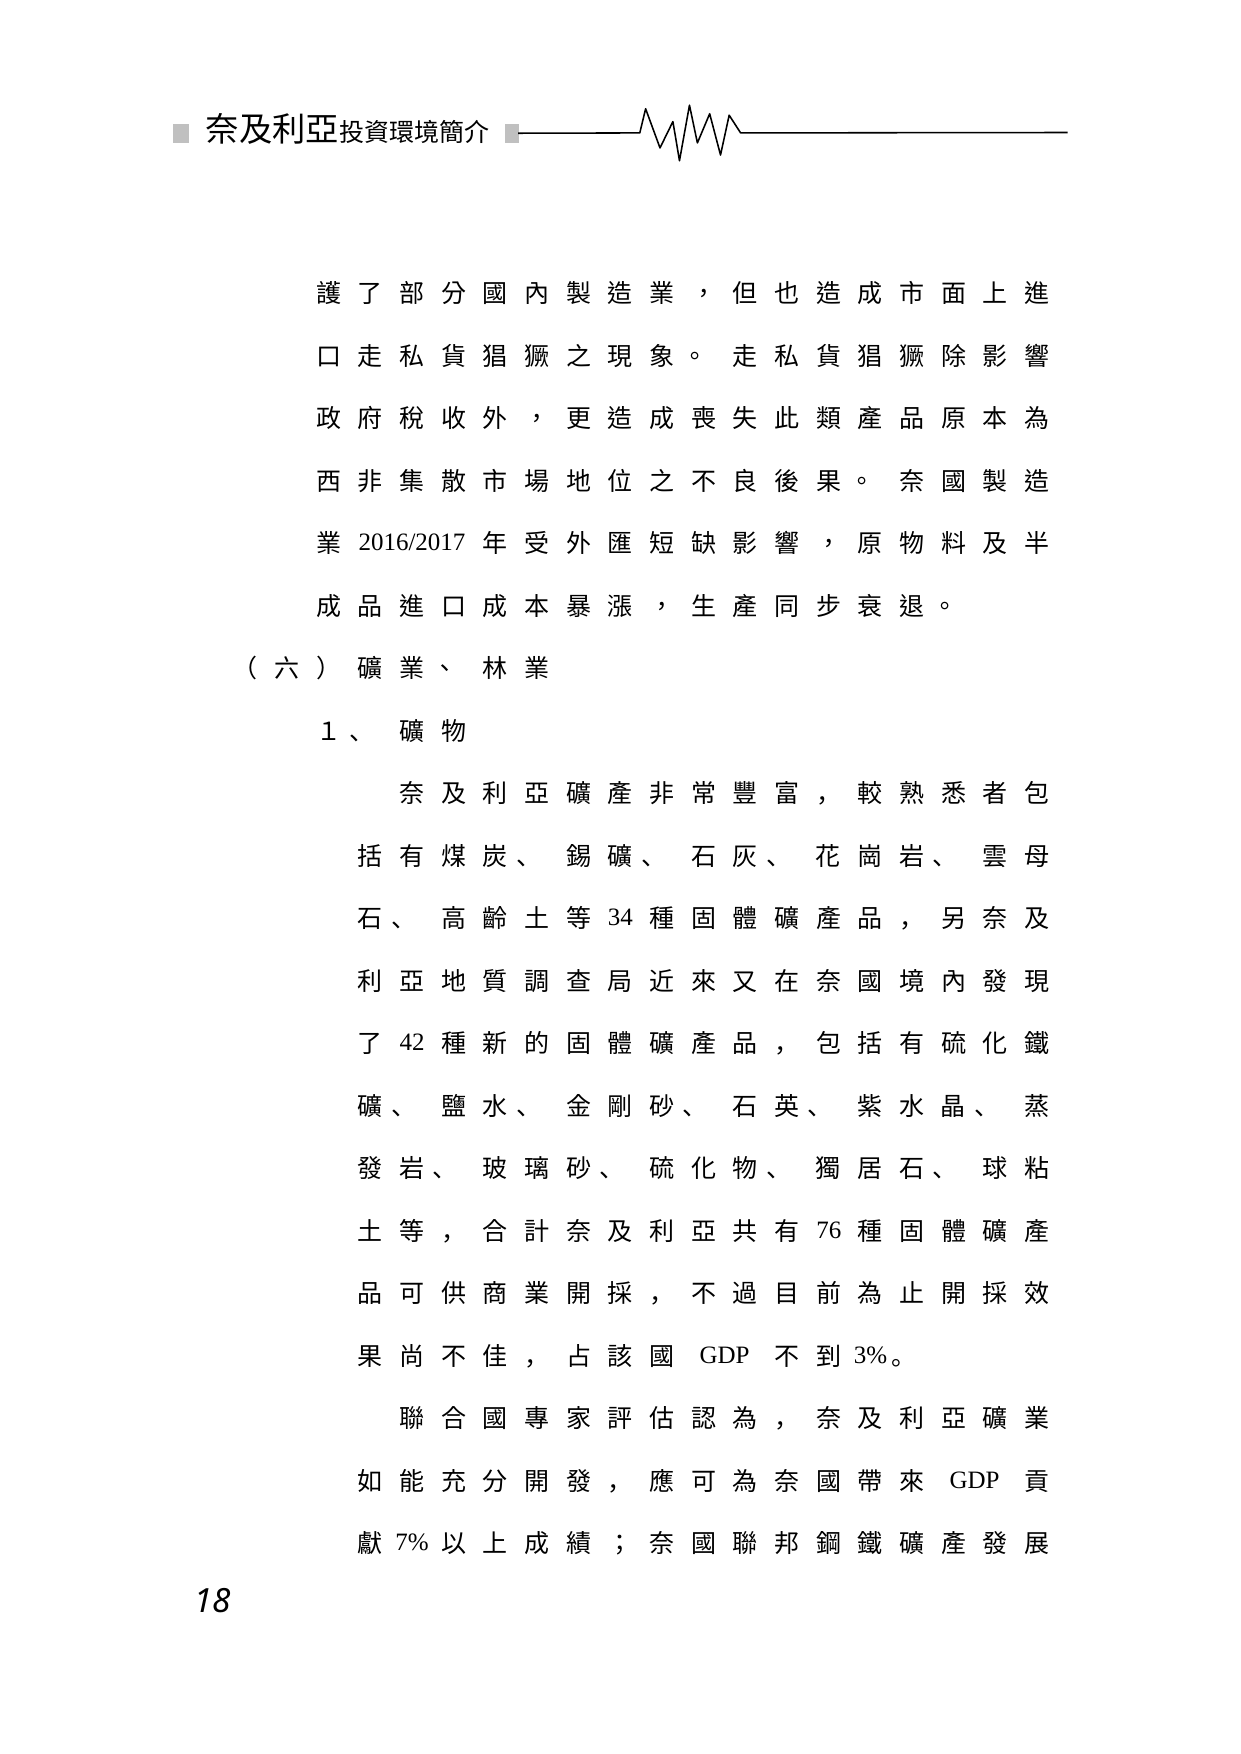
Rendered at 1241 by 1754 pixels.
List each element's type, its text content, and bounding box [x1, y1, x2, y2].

text 聯合國專家評估認為，奈及利亞礦業如能充分開發，應可為奈國帶來GDP貢獻7%以上成績；奈國聯邦鋼鐵礦產發展 [330, 1375, 1058, 1563]
text 護了部分國內製造業，但也造成市面上進口走私貨猖獗之現象。走私貨猖獗除影響政府稅收外，更造成喪失此類產品原本為西非集散市場地位之不良後果。奈國製造業2016/2017年受外匯短缺影響，原物料及半成品進口成本暴漲，生產同步衰退。 [281, 250, 1058, 625]
text １、礦物 [281, 688, 1058, 750]
text （六）礦業、林業 [207, 625, 1058, 688]
text 奈及利亞礦產非常豐富，較熟悉者包括有煤炭、錫礦、石灰、花崗岩、雲母石、高齡土等34種固體礦產品，另奈及利亞地質調查局近來又在奈國境內發現了42種新的固體礦產品，包括有硫化鐵礦、鹽水、金剛砂、石英、紫水晶、蒸發岩、玻璃砂、硫化物、獨居石、球粘土等，合計奈及利亞共有76種固體礦產品可供商業開採，不過目前為止開採效果尚不佳，占該國GDP不到3%。 [330, 750, 1058, 1375]
